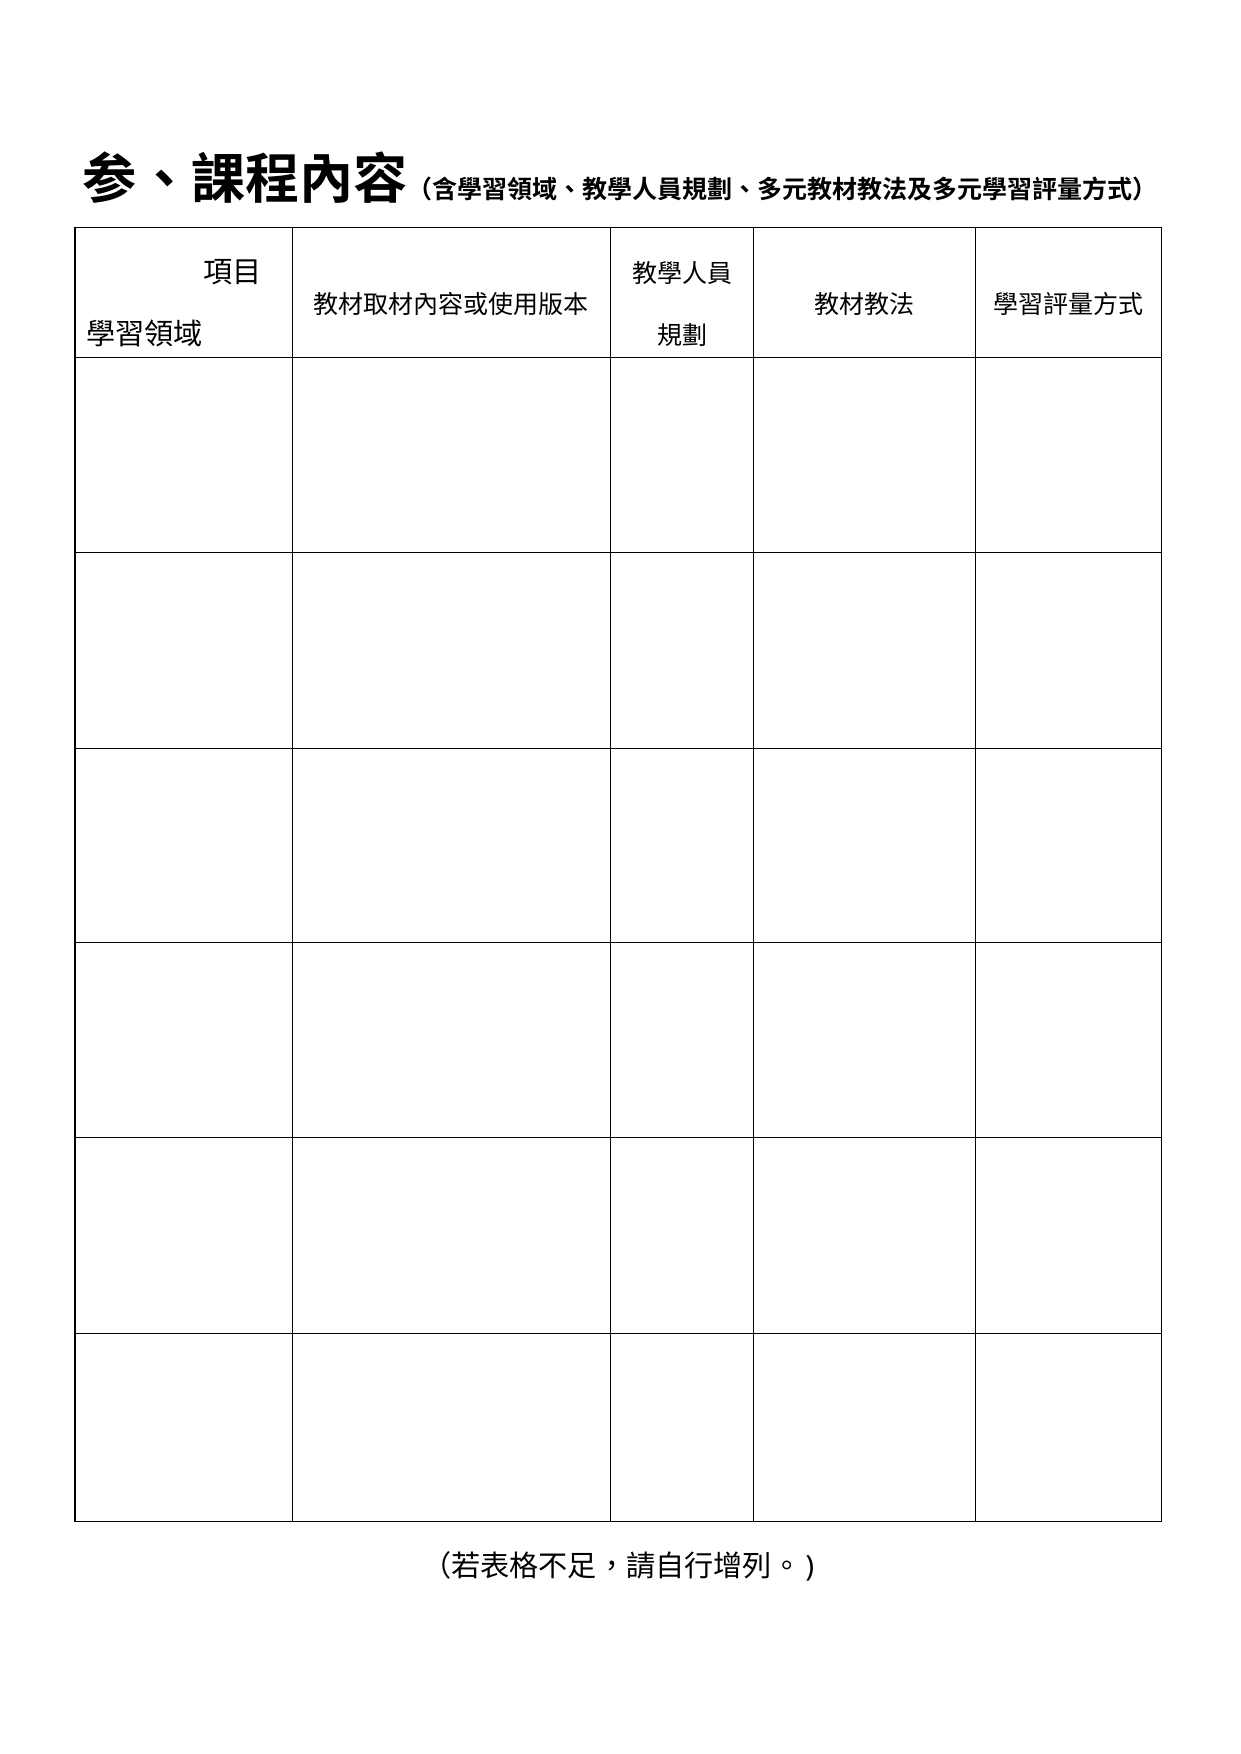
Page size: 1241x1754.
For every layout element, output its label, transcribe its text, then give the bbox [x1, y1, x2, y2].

table_cell [976, 749, 1161, 942]
table_cell [611, 943, 753, 1137]
table_cell [976, 553, 1161, 748]
table_cell [754, 358, 975, 552]
table_header 學習評量方式 [976, 228, 1161, 357]
table_cell [611, 553, 753, 748]
table_cell [293, 553, 610, 748]
table_cell [76, 1334, 292, 1521]
table_cell [611, 1334, 753, 1521]
table_cell [76, 749, 292, 942]
table_cell [611, 358, 753, 552]
table_cell [611, 1138, 753, 1333]
text （若表格不足，請自行增列。) [75, 1522, 1165, 1585]
table_cell [293, 749, 610, 942]
table_cell [293, 1138, 610, 1333]
table_cell [754, 943, 975, 1137]
table_cell [76, 553, 292, 748]
table_cell [754, 749, 975, 942]
table_cell [754, 1334, 975, 1521]
table_header 教學人員規劃 [611, 228, 753, 357]
table_cell [76, 943, 292, 1137]
table_cell [976, 358, 1161, 552]
table_cell [76, 358, 292, 552]
table_header 教材取材內容或使用版本 [293, 228, 610, 357]
table_cell [293, 943, 610, 1137]
table_cell [293, 358, 610, 552]
table_cell [293, 1334, 610, 1521]
table_cell [754, 553, 975, 748]
text 参、課程內容（含學習領域、教學人員規劃、多元教材教法及多元學習評量方式） [75, 102, 1165, 227]
table_cell [611, 749, 753, 942]
table_cell [754, 1138, 975, 1333]
table_header 項目 學習領域 [76, 228, 292, 357]
table_cell [76, 1138, 292, 1333]
table_cell [976, 1138, 1161, 1333]
table_cell [976, 1334, 1161, 1521]
table_cell [976, 943, 1161, 1137]
table_header 教材教法 [754, 228, 975, 357]
